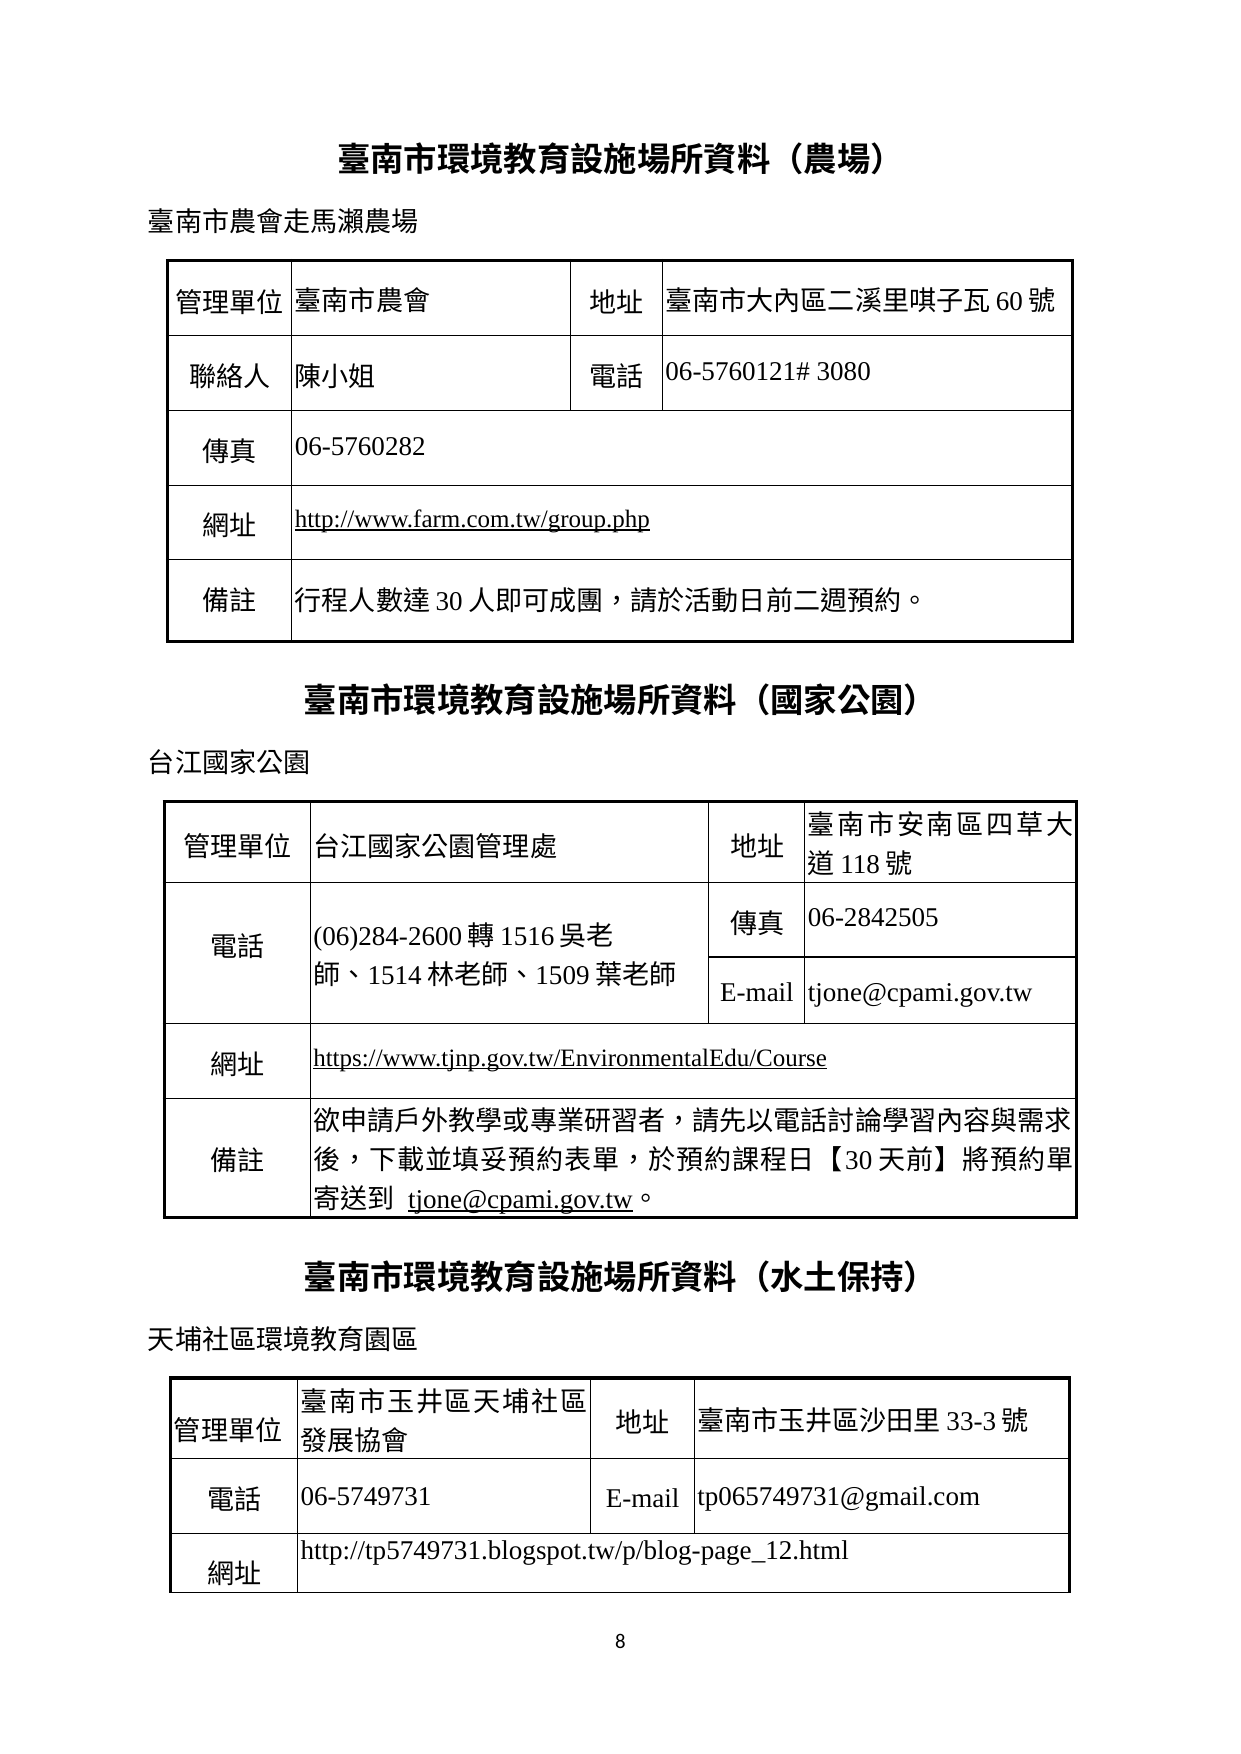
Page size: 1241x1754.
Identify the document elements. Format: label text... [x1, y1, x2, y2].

table_header 臺南市玉井區沙田里33-3號 [695, 1380, 1068, 1458]
table_header 臺南市大內區二溪里唭子瓦60號 [663, 262, 1071, 335]
table_header 管理單位 [172, 1380, 297, 1458]
table_cell 網址 [172, 1534, 297, 1592]
table_header 台江國家公園管理處 [311, 803, 708, 882]
table_cell 網址 [169, 486, 291, 559]
text 臺南市環境教育設施場所資料（農場） [148, 133, 1092, 181]
table_cell E-mail [591, 1459, 694, 1533]
table_header 地址 [709, 803, 804, 882]
text 臺南市環境教育設施場所資料（水土保持） [148, 1251, 1092, 1299]
table_cell tjone@cpami.gov.tw [805, 958, 1075, 1023]
table_cell 備註 [169, 560, 291, 640]
table_cell http://tp5749731.blogspot.tw/p/blog-page_12.html [298, 1534, 1068, 1592]
table_cell 網址 [166, 1024, 310, 1097]
table_cell 陳小姐 [292, 336, 570, 410]
table_cell tp065749731@gmail.com [695, 1459, 1068, 1533]
table_cell 備註 [166, 1099, 310, 1216]
text 臺南市環境教育設施場所資料（國家公園） [148, 674, 1092, 722]
table_header 地址 [591, 1380, 694, 1458]
table_header 管理單位 [169, 262, 291, 335]
table_cell 電話 [166, 883, 310, 1023]
table_cell 06-5760282 [292, 411, 1071, 484]
table_cell 傳真 [709, 883, 804, 956]
table_cell 聯絡人 [169, 336, 291, 410]
table_cell 電話 [172, 1459, 297, 1533]
text 天埔社區環境教育園區 [148, 1318, 1092, 1357]
table_cell https://www.tjnp.gov.tw/EnvironmentalEdu/Course [311, 1024, 1075, 1097]
table_cell 06-5749731 [298, 1459, 590, 1533]
table_cell E-mail [709, 958, 804, 1023]
table_header 臺南市農會 [292, 262, 570, 335]
table_cell (06)284-2600轉1516吳老師、1514林老師、1509葉老師 [311, 883, 708, 1023]
table_header 臺南市安南區四草大道118號 [805, 803, 1075, 882]
table_header 管理單位 [166, 803, 310, 882]
table_header 臺南市玉井區天埔社區發展協會 [298, 1380, 590, 1458]
text 臺南市農會走馬瀨農場 [148, 200, 1092, 239]
table_cell 06-2842505 [805, 883, 1075, 956]
table_cell 行程人數達30人即可成團，請於活動日前二週預約。 [292, 560, 1071, 640]
text 台江國家公園 [148, 741, 1092, 781]
table_header 地址 [571, 262, 662, 335]
table_cell 傳真 [169, 411, 291, 484]
table_cell http://www.farm.com.tw/group.php [292, 486, 1071, 559]
table_cell 06-5760121# 3080 [663, 336, 1071, 410]
table_cell 欲申請戶外教學或專業研習者，請先以電話討論學習內容與需求後，下載並填妥預約表單，於預約課程日【30天前】將預約單寄送到 tjone@cpami.gov.tw。 [311, 1099, 1075, 1216]
table_cell 電話 [571, 336, 662, 410]
